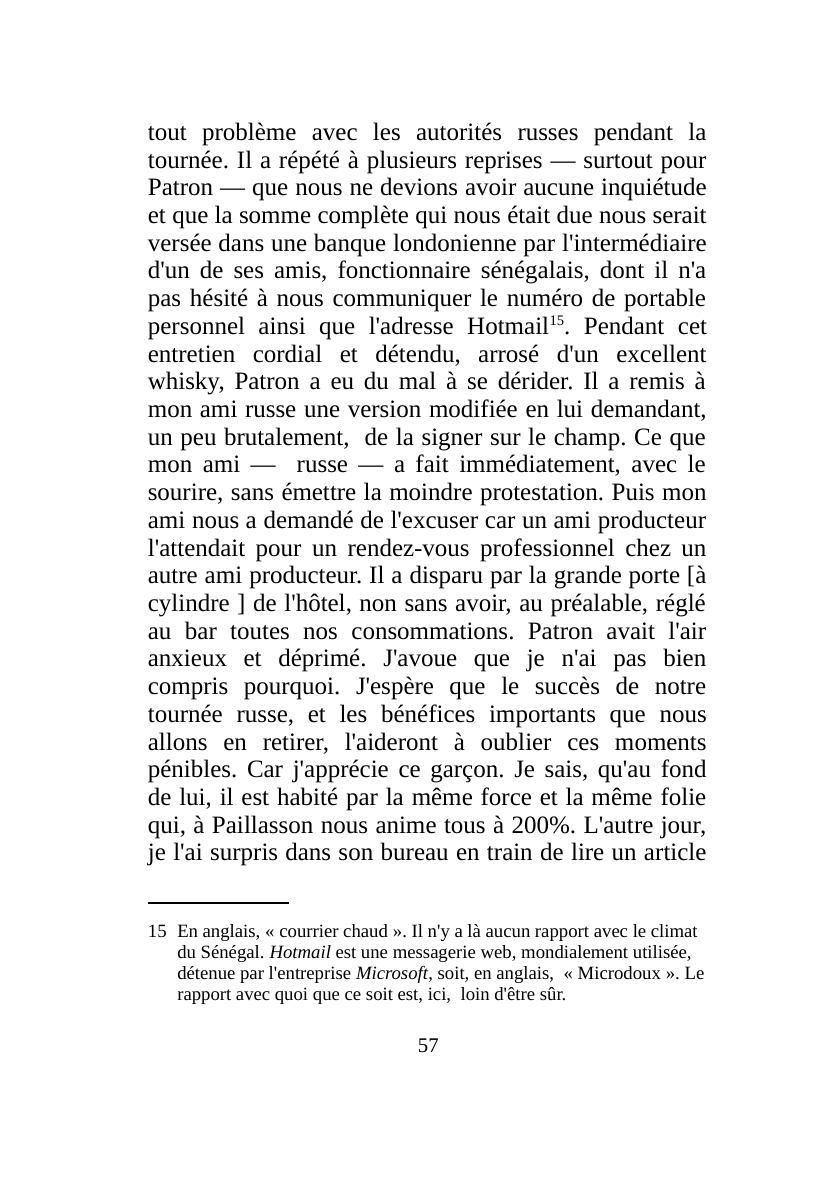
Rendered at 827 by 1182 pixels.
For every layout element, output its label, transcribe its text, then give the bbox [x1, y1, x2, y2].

text tout problème avec les autorités russes pendant la tournée. Il a répété à plusieurs reprises — surtout pour Patron — que nous ne devions avoir aucune inquiétude et que la somme complète qui nous était due nous serait versée dans une banque londonienne par l'intermédiaire d'un de ses amis, fonctionnaire sénégalais, dont il n'a pas hésité à nous communiquer le numéro de portable personnel ainsi que l'adresse Hotmail. Pendant cet entretien cordial et détendu, arrosé d'un excellent whisky, Patron a eu du mal à se dérider. Il a remis à mon ami russe une version modifiée en lui demandant, un peu brutalement, de la signer sur le champ. Ce que mon ami — russe — a fait immédiatement, avec le sourire, sans émettre la moindre protestation. Puis mon ami nous a demandé de l'excuser car un ami producteur l'attendait pour un rendez-vous professionnel chez un autre ami producteur. Il a disparu par la grande porte [à cylindre ] de l'hôtel, non sans avoir, au préalable, réglé au bar toutes nos consommations. Patron avait l'air anxieux et déprimé. J'avoue que je n'ai pas bien compris pourquoi. J'espère que le succès de notre tournée russe, et les bénéfices importants que nous allons en retirer, l'aideront à oublier ces moments pénibles. Car j'apprécie ce garçon. Je sais, qu'au fond de lui, il est habité par la même force et la même folie qui, à Paillasson nous anime tous à 200%. L'autre jour, je l'ai surpris dans son bureau en train de lire un article [148, 118, 707, 866]
text En anglais, « courrier chaud ». Il n'y a là aucun rapport avec le climat du Sénégal. Hotmail est une messagerie web, mondialement utilisée, détenue par l'entreprise Microsoft, soit, en anglais, « Microdoux ». Le rapport avec quoi que ce soit est, ici, loin d'être sûr. [148, 921, 709, 1004]
